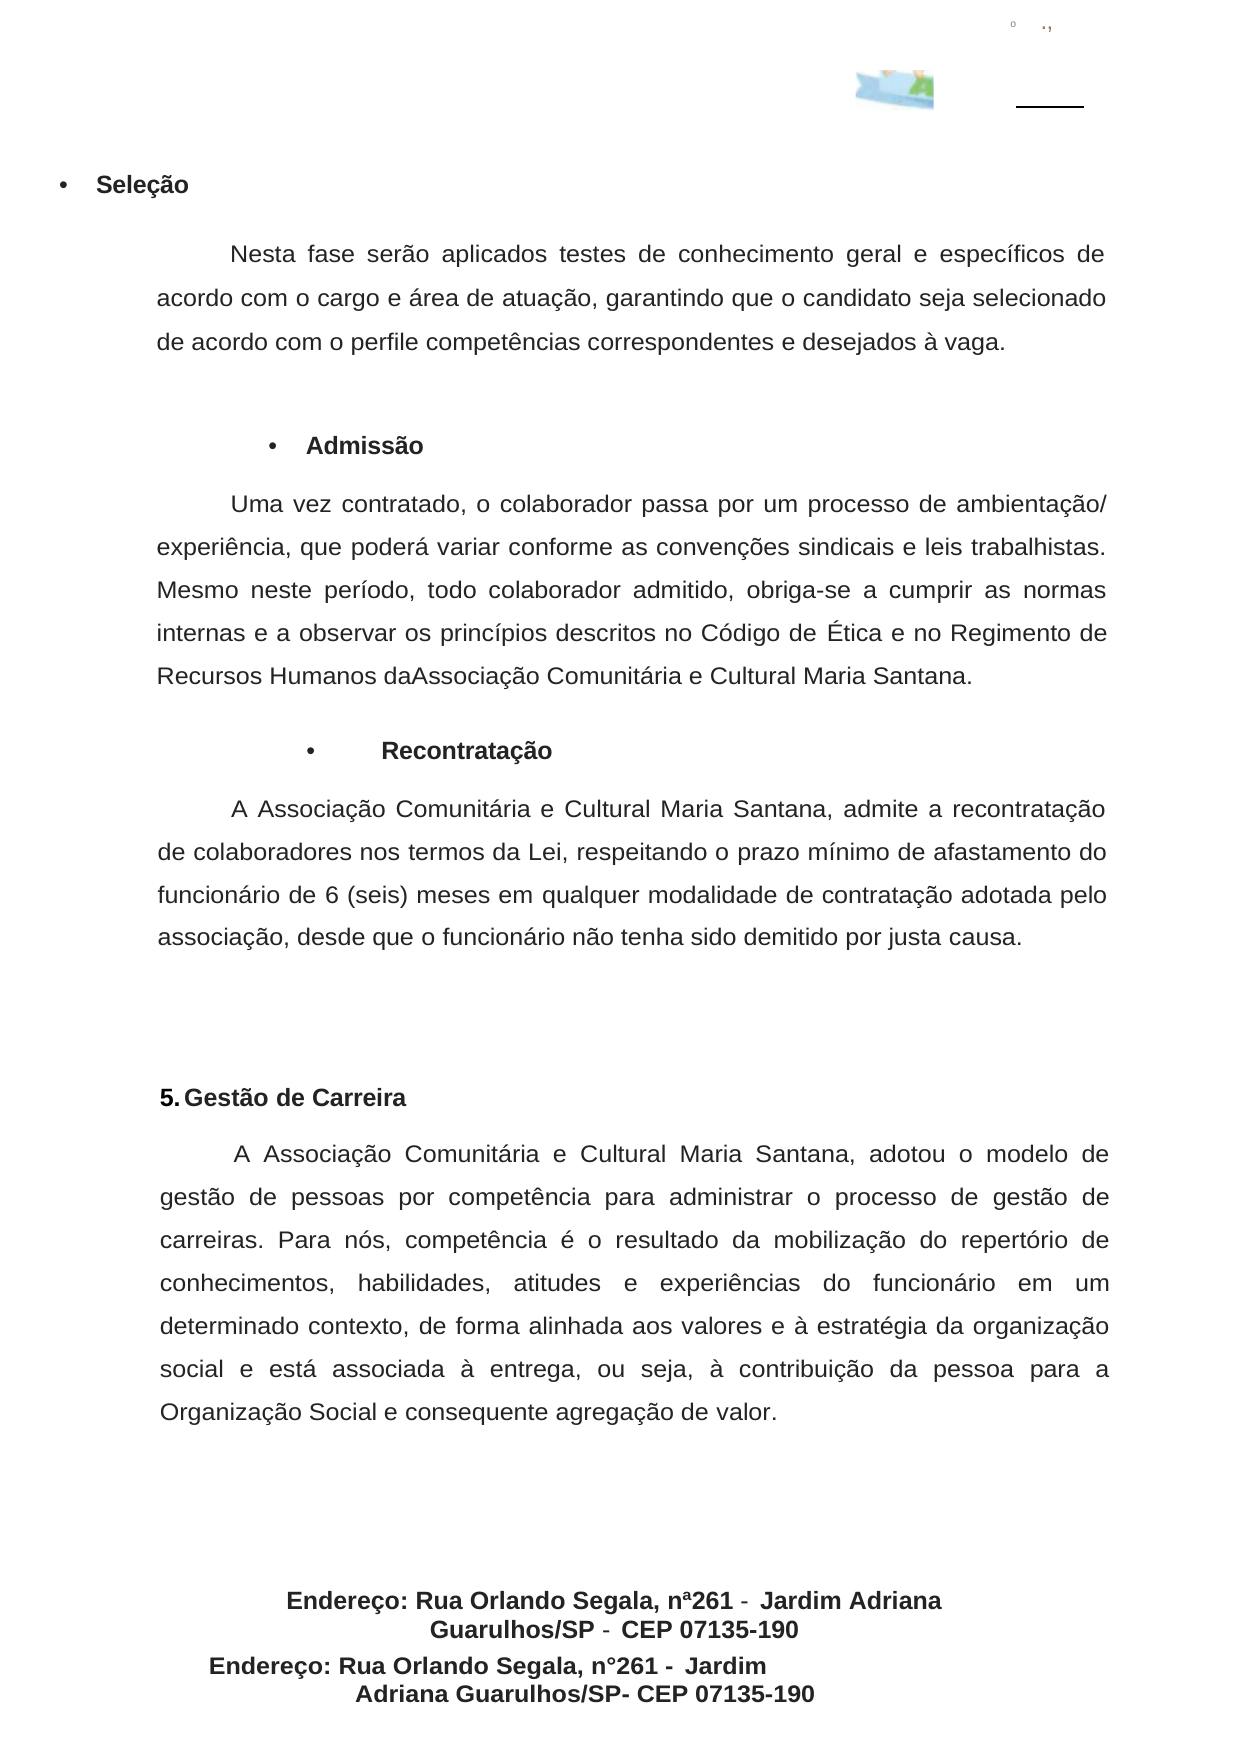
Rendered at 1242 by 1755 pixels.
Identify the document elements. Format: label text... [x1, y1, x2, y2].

subtitle Endereço: Rua Orlando Segala, nª261 - Jardim Adriana Guarulhos/SP - CEP 07135-190 [286, 1587, 1093, 1643]
list Gestão de Carreira [159, 1083, 1169, 1112]
text A Associação Comunitária e Cultural Maria Santana, adotou o modelo de gestão de pessoas por competência para administrar o processo de gestão de carreiras. Para nós, competência é o resultado da mobilização do repertório de conhecimentos, habilidades, atitudes e experiências do funcionário em um determinado contexto, de forma alinhada aos valores e à estratégia da organização social e está associada à entrega, ou seja, à contribuição da pessoa para a Organização Social e consequente agregação de valor. [159, 1140, 1111, 1425]
text Nesta fase serão aplicados testes de conhecimento geral e específicos de acordo com o cargo e área de atuação, garantindo que o candidato seja selecionado de acordo com o perfile competências correspondentes e desejados à vaga. [156, 240, 1107, 356]
list Recontratação [306, 736, 1169, 764]
list Admissão [268, 431, 1169, 460]
list Seleção [59, 170, 1169, 199]
text Uma vez contratado, o colaborador passa por um processo de ambientação/ experiência, que poderá variar conforme as convenções sindicais e leis trabalhistas. Mesmo neste período, todo colaborador admitido, obriga-se a cumprir as normas internas e a observar os princípios descritos no Código de Ética e no Regimento de Recursos Humanos daAssociação Comunitária e Cultural Maria Santana. [156, 490, 1108, 690]
text A Associação Comunitária e Cultural Maria Santana, admite a recontratação de colaboradores nos termos da Lei, respeitando o prazo mínimo de afastamento do funcionário de 6 (seis) meses em qualquer modalidade de contratação adotada pelo associação, desde que o funcionário não tenha sido demitido por justa causa. [157, 795, 1108, 951]
text o ., [96, 7, 1053, 35]
